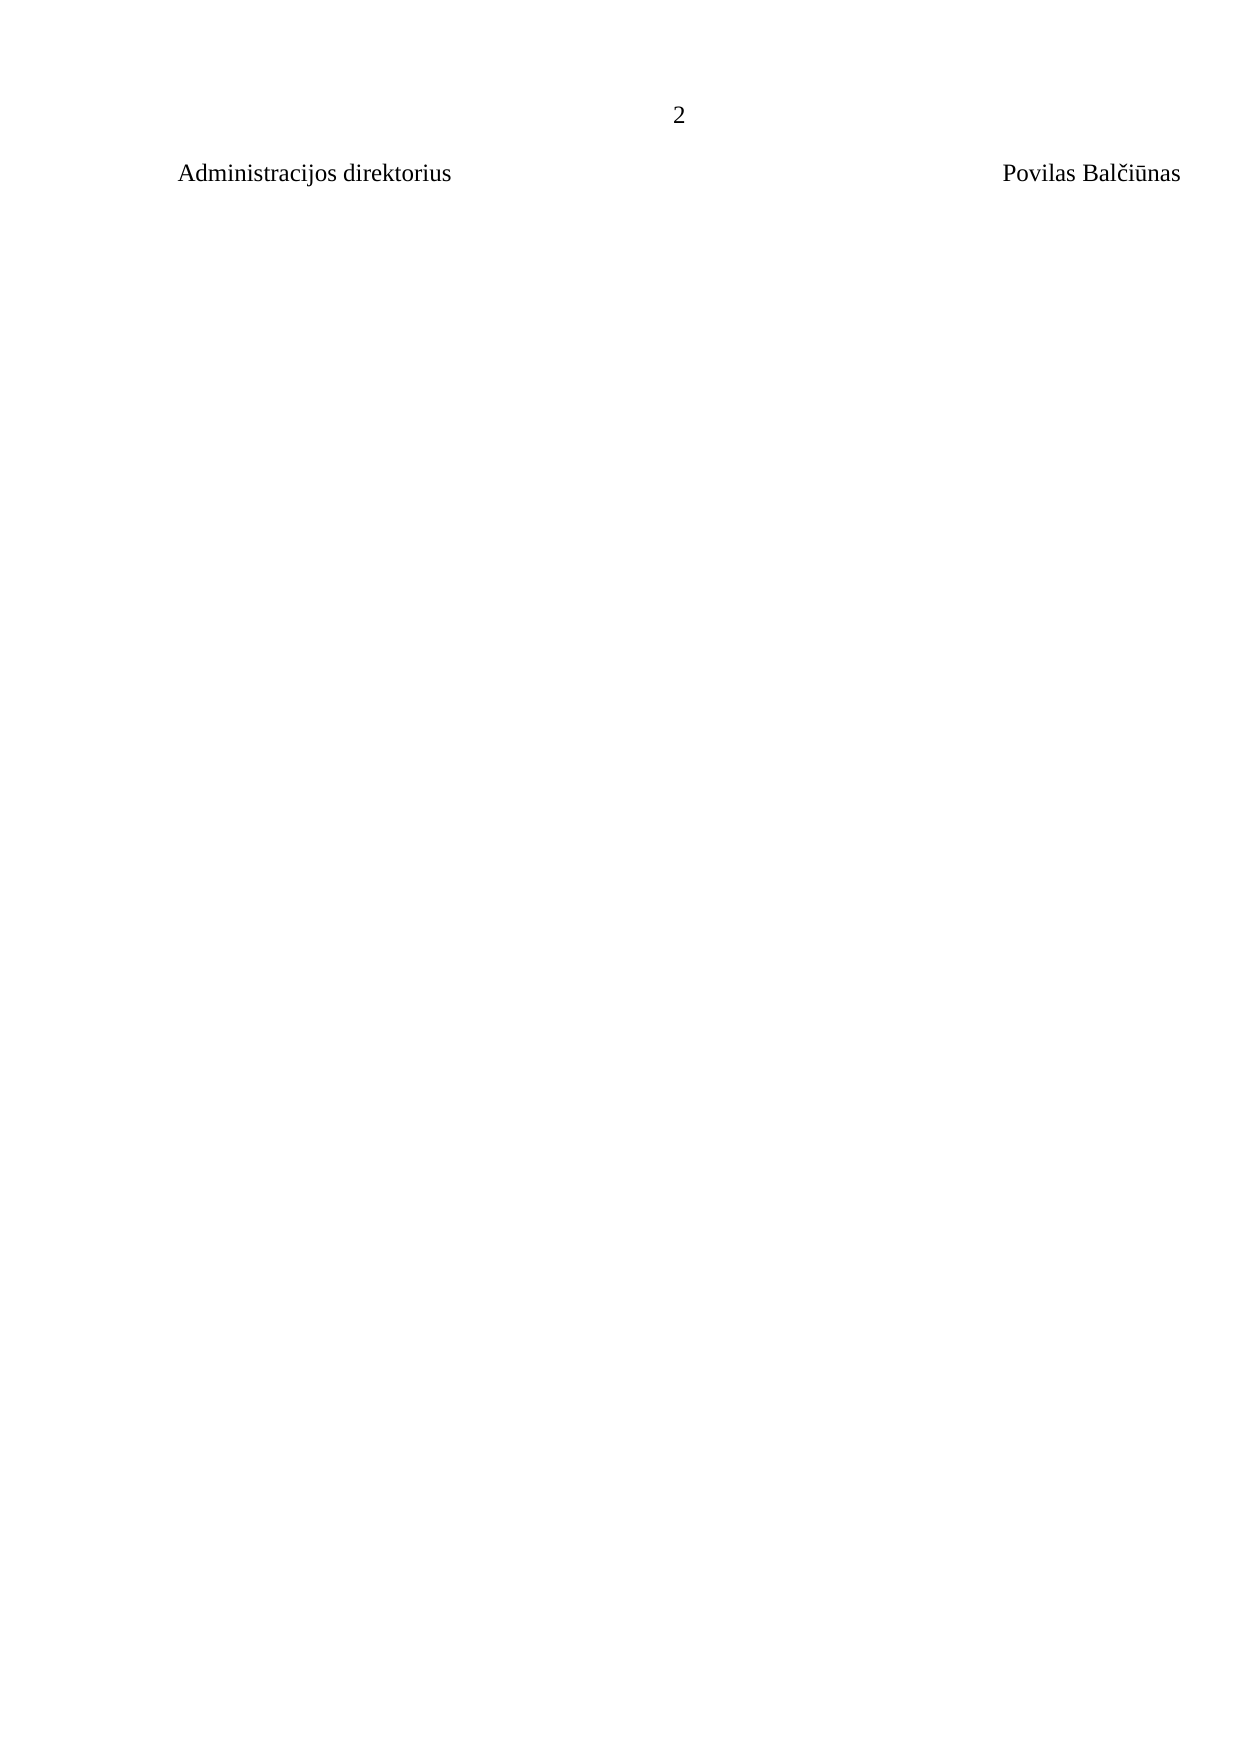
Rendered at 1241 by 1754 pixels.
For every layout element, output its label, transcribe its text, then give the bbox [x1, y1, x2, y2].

text Administracijos direktorius Povilas Balčiūnas [177, 158, 1181, 187]
